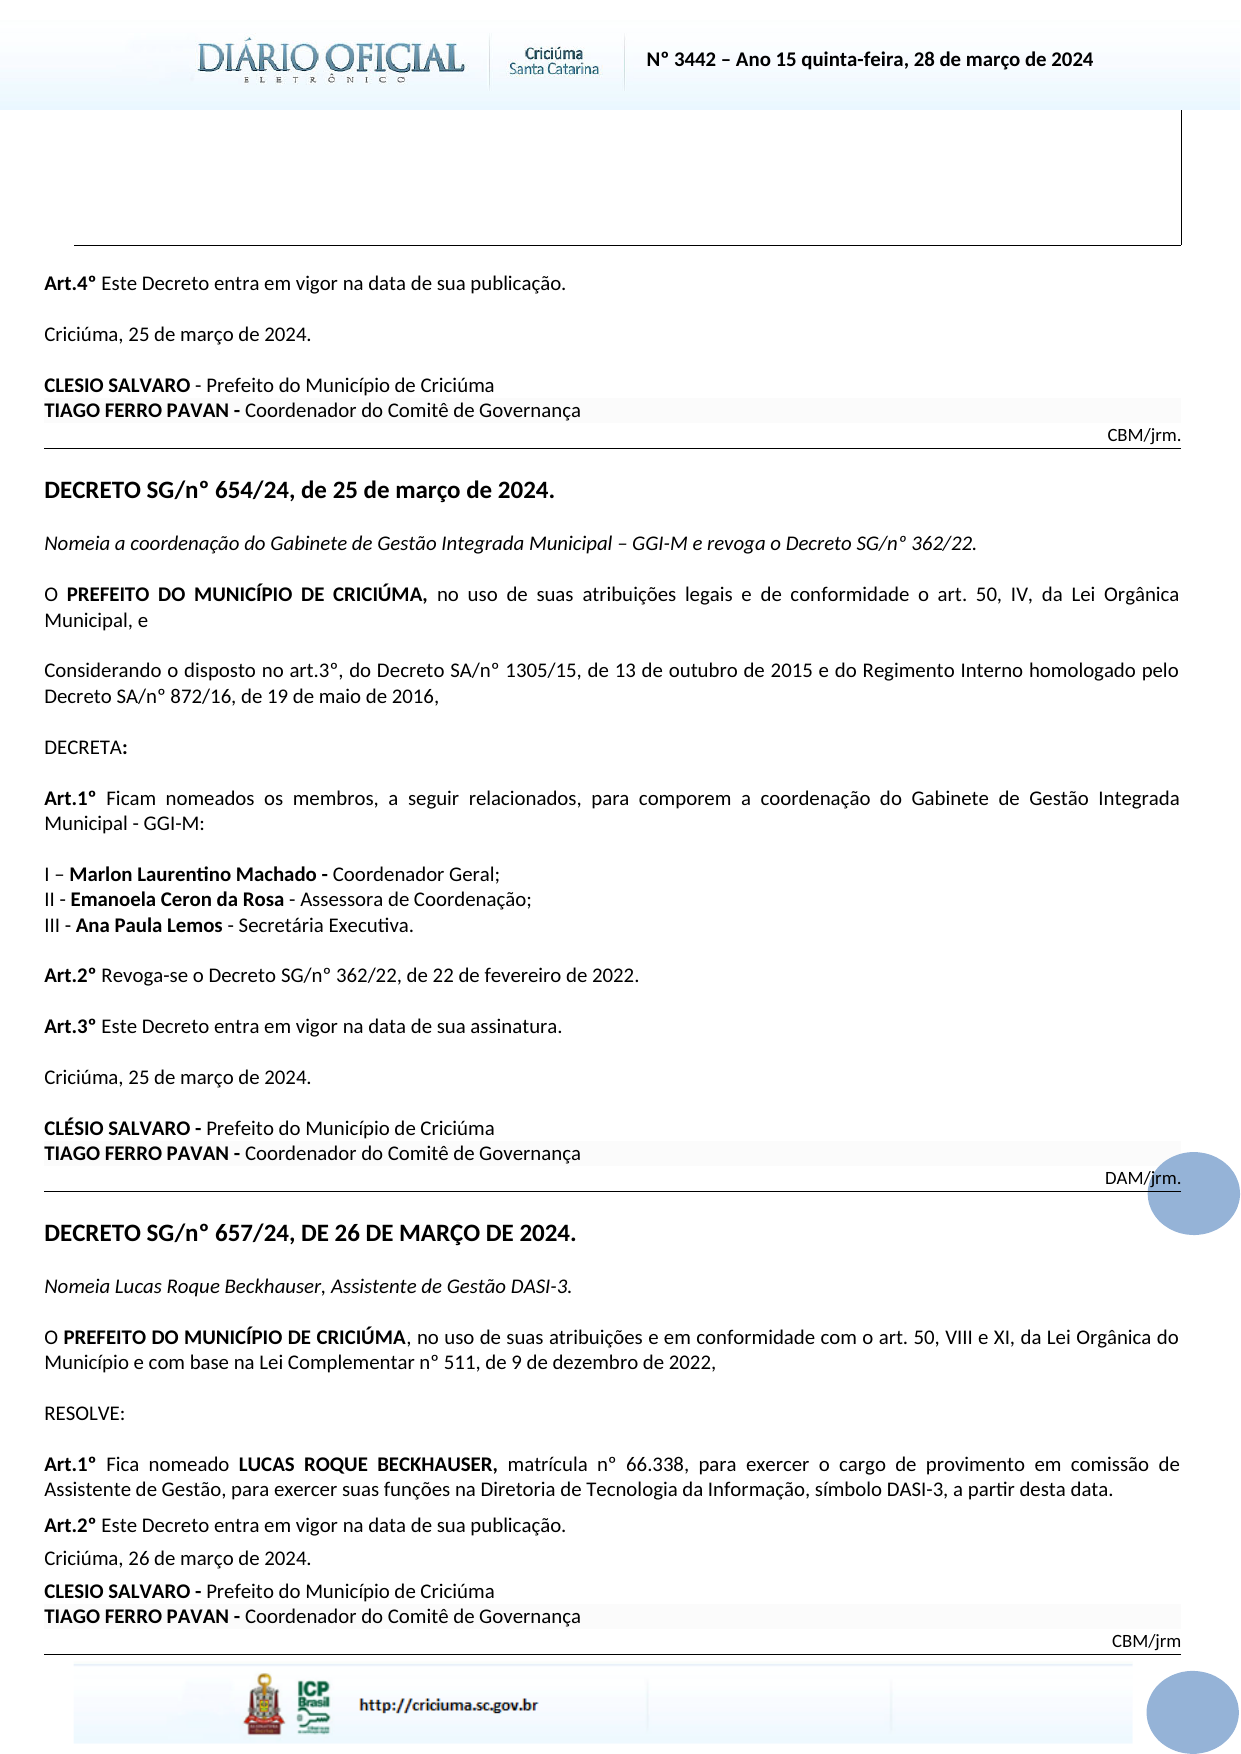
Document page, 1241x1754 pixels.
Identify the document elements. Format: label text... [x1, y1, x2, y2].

text CLESIO SALVARO - Prefeito do Município de Criciúma [44, 372, 1181, 398]
text Art.4º Este Decreto entra em vigor na data de sua publicação. [44, 271, 1181, 296]
text I – Marlon Laurentino Machado - Coordenador Geral; [44, 861, 1181, 886]
text Criciúma, 26 de março de 2024. [44, 1545, 1181, 1571]
text Art.1º Ficam nomeados os membros, a seguir relacionados, para comporem a coordenação do Gabinete de Gestão Integrada Municipal - GGI-M: [44, 785, 1181, 836]
text Art.2º Este Decreto entra em vigor na data de sua publicação. [44, 1512, 1181, 1538]
text DAM/jrm. [44, 1166, 1158, 1191]
text CLÉSIO SALVARO - Prefeito do Município de Criciúma [44, 1115, 1181, 1141]
text Art.3º Este Decreto entra em vigor na data de sua assinatura. [44, 1013, 1181, 1039]
text CBM/jrm. [44, 423, 1181, 448]
text TIAGO FERRO PAVAN - Coordenador do Comitê de Governança [44, 1604, 1181, 1629]
text III - Ana Paula Lemos - Secretária Executiva. [44, 912, 1181, 937]
text Nomeia a coordenação do Gabinete de Gestão Integrada Municipal – GGI-M e revoga o Decreto SG/nº 362/22. [44, 531, 1181, 556]
text O PREFEITO DO MUNICÍPIO DE CRICIÚMA, no uso de suas atribuições legais e de conformidade o art. 50, IV, da Lei Orgânica Municipal, e [44, 581, 1181, 632]
text O PREFEITO DO MUNICÍPIO DE CRICIÚMA, no uso de suas atribuições e em conformidade com o art. 50, VIII e XI, da Lei Orgânica do Município e com base na Lei Complementar nº 511, de 9 de dezembro de 2022, [44, 1324, 1181, 1375]
text Criciúma, 25 de março de 2024. [44, 321, 1181, 347]
text DECRETO SG/nº 654/24, de 25 de março de 2024. [44, 474, 1181, 505]
text TIAGO FERRO PAVAN - Coordenador do Comitê de Governança [44, 398, 1181, 423]
text DECRETA: [44, 734, 1181, 759]
text CLESIO SALVARO - Prefeito do Município de Criciúma [44, 1578, 1181, 1604]
text II - Emanoela Ceron da Rosa - Assessora de Coordenação; [44, 886, 1181, 912]
text Art.1º Fica nomeado LUCAS ROQUE BECKHAUSER, matrícula nº 66.338, para exercer o cargo de provimento em comissão de Assistente de Gestão, para exercer suas funções na Diretoria de Tecnologia da Informação, símbolo DASI-3, a partir desta data. [44, 1451, 1181, 1502]
text RESOLVE: [44, 1400, 1181, 1426]
text DECRETO SG/nº 657/24, DE 26 DE MARÇO DE 2024. [44, 1217, 1181, 1248]
text Criciúma, 25 de março de 2024. [44, 1064, 1181, 1090]
text Considerando o disposto no art.3º, do Decreto SA/nº 1305/15, de 13 de outubro de 2015 e do Regimento Interno homologado pelo Decreto SA/nº 872/16, de 19 de maio de 2016, [44, 658, 1181, 708]
text CBM/jrm [44, 1629, 1181, 1654]
text Nomeia Lucas Roque Beckhauser, Assistente de Gestão DASI-3. [44, 1273, 1181, 1299]
text TIAGO FERRO PAVAN - Coordenador do Comitê de Governança [44, 1141, 1181, 1166]
text Art.2º Revoga-se o Decreto SG/nº 362/22, de 22 de fevereiro de 2022. [44, 963, 1181, 988]
